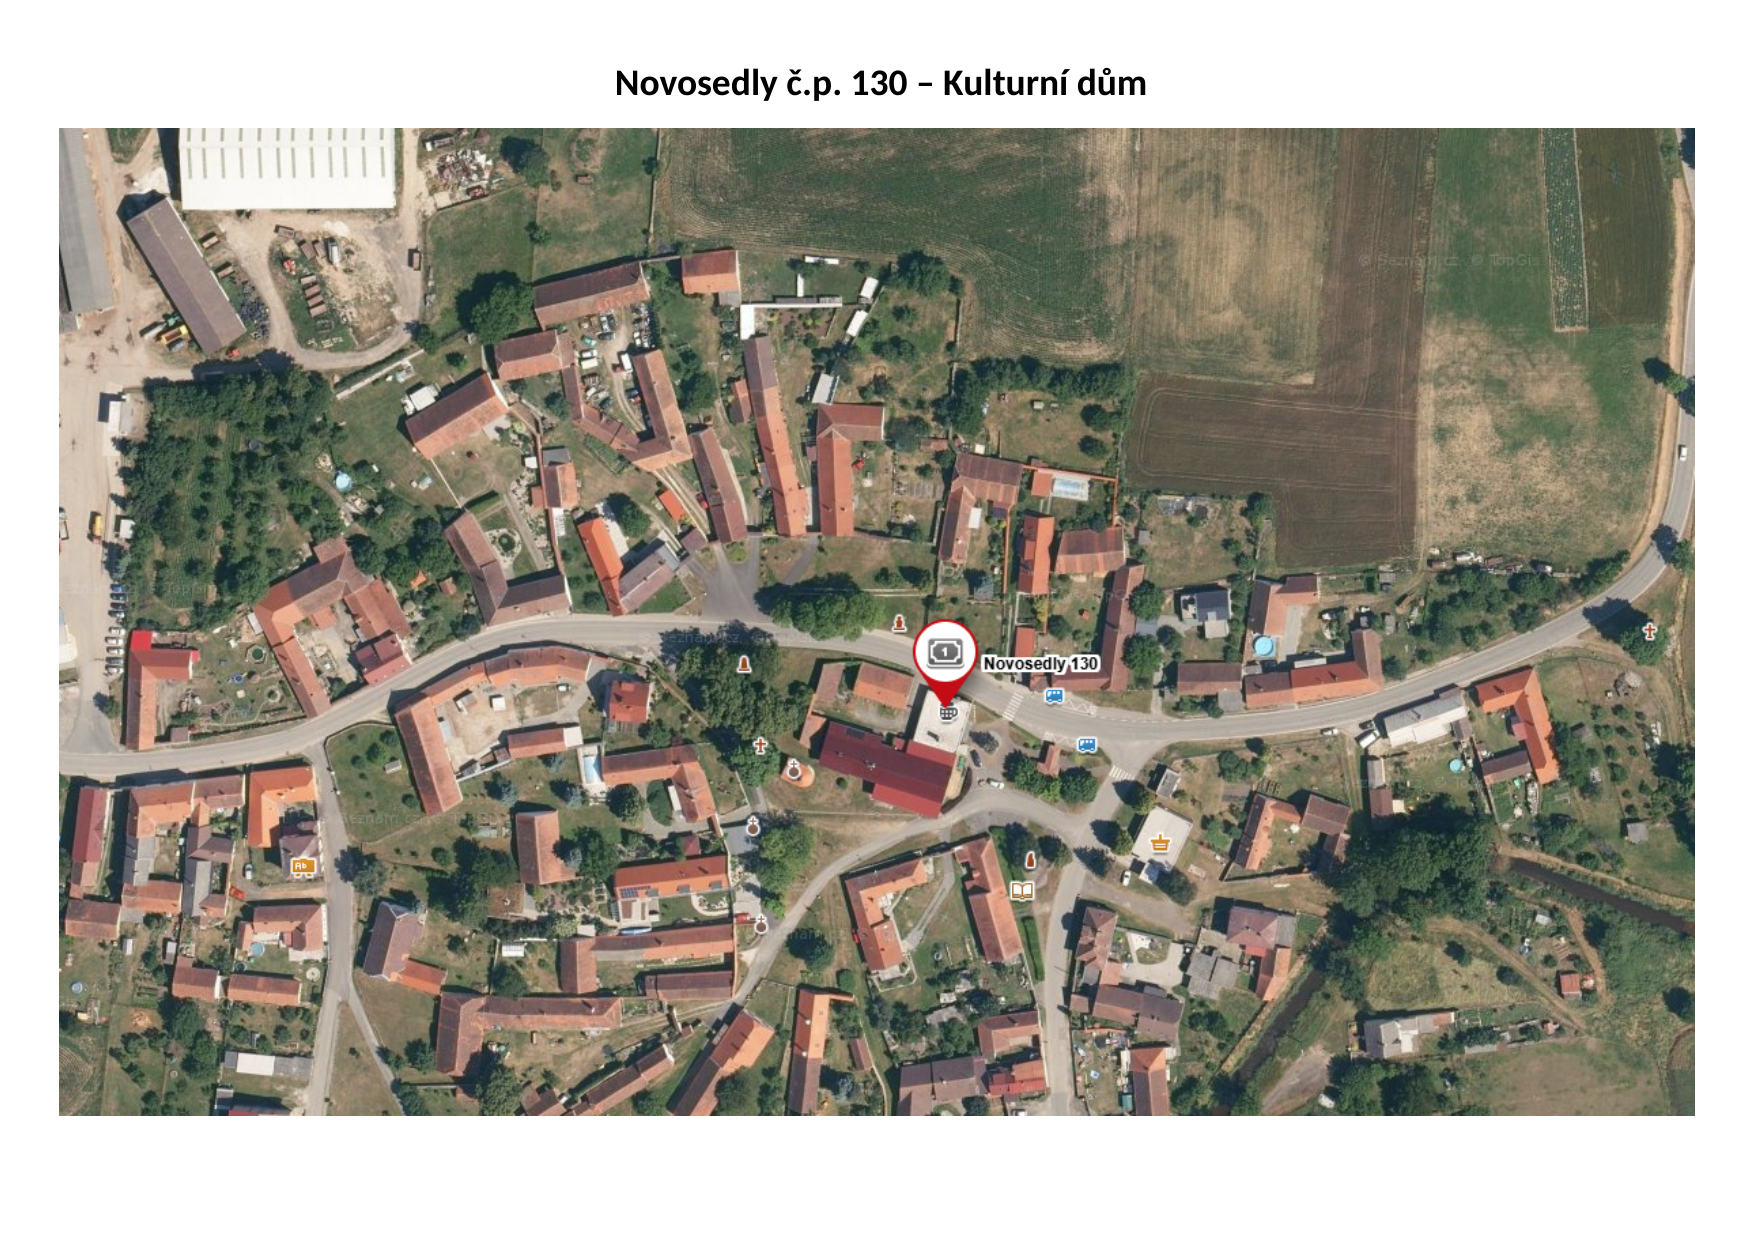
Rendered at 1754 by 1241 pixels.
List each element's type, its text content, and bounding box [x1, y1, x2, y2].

text Novosedly č.p. 130 – Kulturní dům [59, 1116, 1695, 1181]
text Novosedly č.p. 130 – Kulturní dům [59, 59, 1695, 128]
